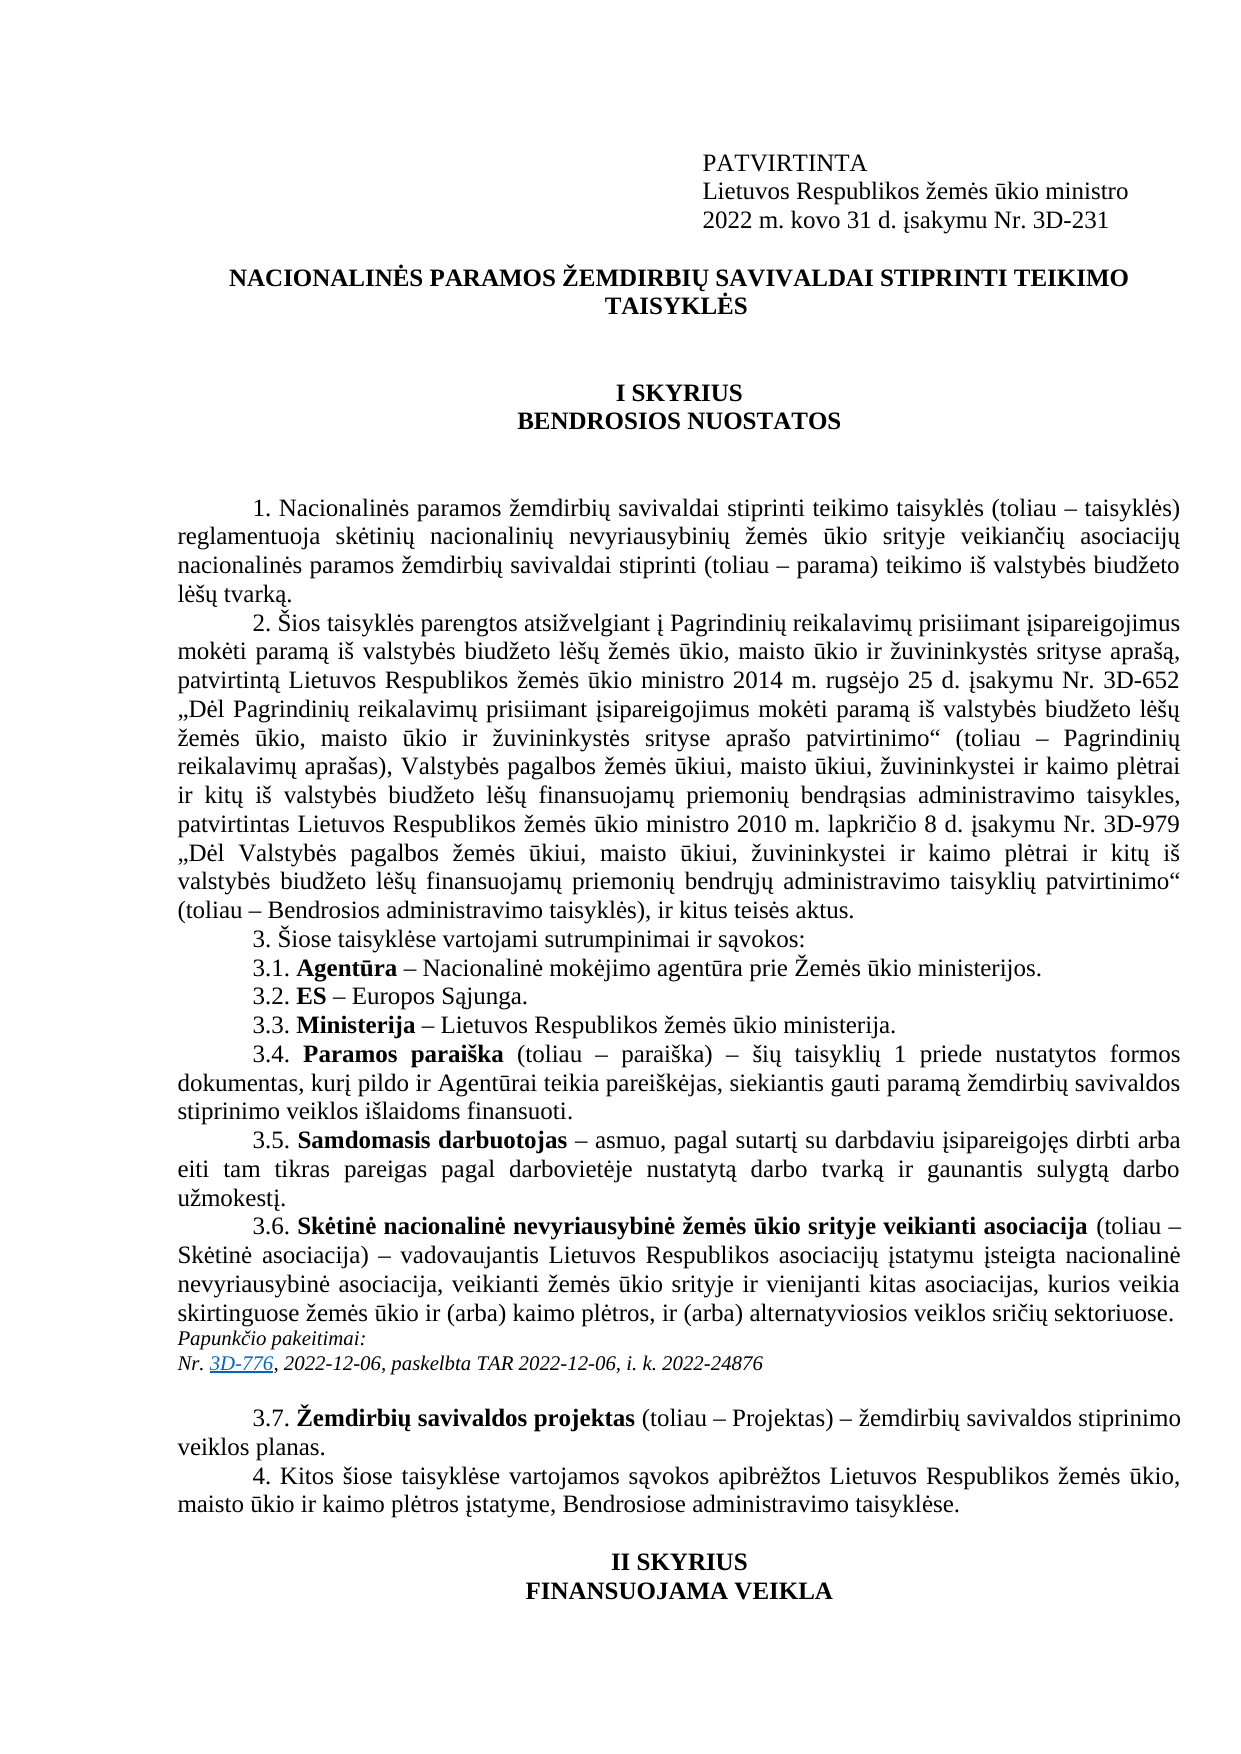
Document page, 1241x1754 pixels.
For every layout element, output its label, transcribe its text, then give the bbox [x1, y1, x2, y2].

text FINANSUOJAMA VEIKLA [177, 1576, 1181, 1604]
text Papunkčio pakeitimai: [177, 1326, 1181, 1350]
text II SKYRIUS [177, 1547, 1181, 1576]
text 3.3. Ministerija – Lietuvos Respublikos žemės ūkio ministerija. [177, 1010, 1181, 1039]
text 1. Nacionalinės paramos žemdirbių savivaldai stiprinti teikimo taisyklės (toliau – taisyklės) reglamentuoja skėtinių nacionalinių nevyriausybinių žemės ūkio srityje veikiančių asociacijų nacionalinės paramos žemdirbių savivaldai stiprinti (toliau – parama) teikimo iš valstybės biudžeto lėšų tvarką. [177, 493, 1181, 608]
text 3.2. ES – Europos Sąjunga. [177, 981, 1181, 1010]
text 4. Kitos šiose taisyklėse vartojamos sąvokos apibrėžtos Lietuvos Respublikos žemės ūkio, maisto ūkio ir kaimo plėtros įstatyme, Bendrosiose administravimo taisyklėse. [177, 1461, 1181, 1518]
text 2022 m. kovo 31 d. įsakymu Nr. 3D-231 [627, 205, 1181, 234]
text 2. Šios taisyklės parengtos atsižvelgiant į Pagrindinių reikalavimų prisiimant įsipareigojimus mokėti paramą iš valstybės biudžeto lėšų žemės ūkio, maisto ūkio ir žuvininkystės srityse aprašą, patvirtintą Lietuvos Respublikos žemės ūkio ministro 2014 m. rugsėjo 25 d. įsakymu Nr. 3D-652 „Dėl Pagrindinių reikalavimų prisiimant įsipareigojimus mokėti paramą iš valstybės biudžeto lėšų žemės ūkio, maisto ūkio ir žuvininkystės srityse aprašo patvirtinimo“ (toliau – Pagrindinių reikalavimų aprašas), Valstybės pagalbos žemės ūkiui, maisto ūkiui, žuvininkystei ir kaimo plėtrai ir kitų iš valstybės biudžeto lėšų finansuojamų priemonių bendrąsias administravimo taisykles, patvirtintas Lietuvos Respublikos žemės ūkio ministro 2010 m. lapkričio 8 d. įsakymu Nr. 3D-979 „Dėl Valstybės pagalbos žemės ūkiui, maisto ūkiui, žuvininkystei ir kaimo plėtrai ir kitų iš valstybės biudžeto lėšų finansuojamų priemonių bendrųjų administravimo taisyklių patvirtinimo“ (toliau – Bendrosios administravimo taisyklės), ir kitus teisės aktus. [177, 608, 1181, 924]
text BENDROSIOS NUOSTATOS [177, 406, 1181, 435]
text 3. Šiose taisyklėse vartojami sutrumpinimai ir sąvokos: [177, 924, 1181, 953]
text 3.5. Samdomasis darbuotojas – asmuo, pagal sutartį su darbdaviu įsipareigojęs dirbti arba eiti tam tikras pareigas pagal darbovietėje nustatytą darbo tvarką ir gaunantis sulygtą darbo užmokestį. [177, 1125, 1181, 1211]
text 3.4. Paramos paraiška (toliau – paraiška) – šių taisyklių 1 priede nustatytos formos dokumentas, kurį pildo ir Agentūrai teikia pareiškėjas, siekiantis gauti paramą žemdirbių savivaldos stiprinimo veiklos išlaidoms finansuoti. [177, 1039, 1181, 1125]
text PATVIRTINTA [627, 148, 1181, 176]
text Lietuvos Respublikos žemės ūkio ministro [627, 176, 1181, 205]
text I SKYRIUS [177, 378, 1181, 406]
text 3.6. Skėtinė nacionalinė nevyriausybinė žemės ūkio srityje veikianti asociacija (toliau – Skėtinė asociacija) – vadovaujantis Lietuvos Respublikos asociacijų įstatymu įsteigta nacionalinė nevyriausybinė asociacija, veikianti žemės ūkio srityje ir vienijanti kitas asociacijas, kurios veikia skirtinguose žemės ūkio ir (arba) kaimo plėtros, ir (arba) alternatyviosios veiklos sričių sektoriuose. [177, 1211, 1181, 1326]
text 3.7. Žemdirbių savivaldos projektas (toliau – Projektas) – žemdirbių savivaldos stiprinimo veiklos planas. [177, 1403, 1181, 1461]
text NACIONALINĖS PARAMOS ŽEMDIRBIŲ SAVIVALDAI STIPRINTI TEIKIMO TAISYKLĖS [177, 263, 1181, 320]
text Nr. 3D-776, 2022-12-06, paskelbta TAR 2022-12-06, i. k. 2022-24876 [177, 1350, 1181, 1374]
text 3.1. Agentūra – Nacionalinė mokėjimo agentūra prie Žemės ūkio ministerijos. [177, 953, 1181, 981]
